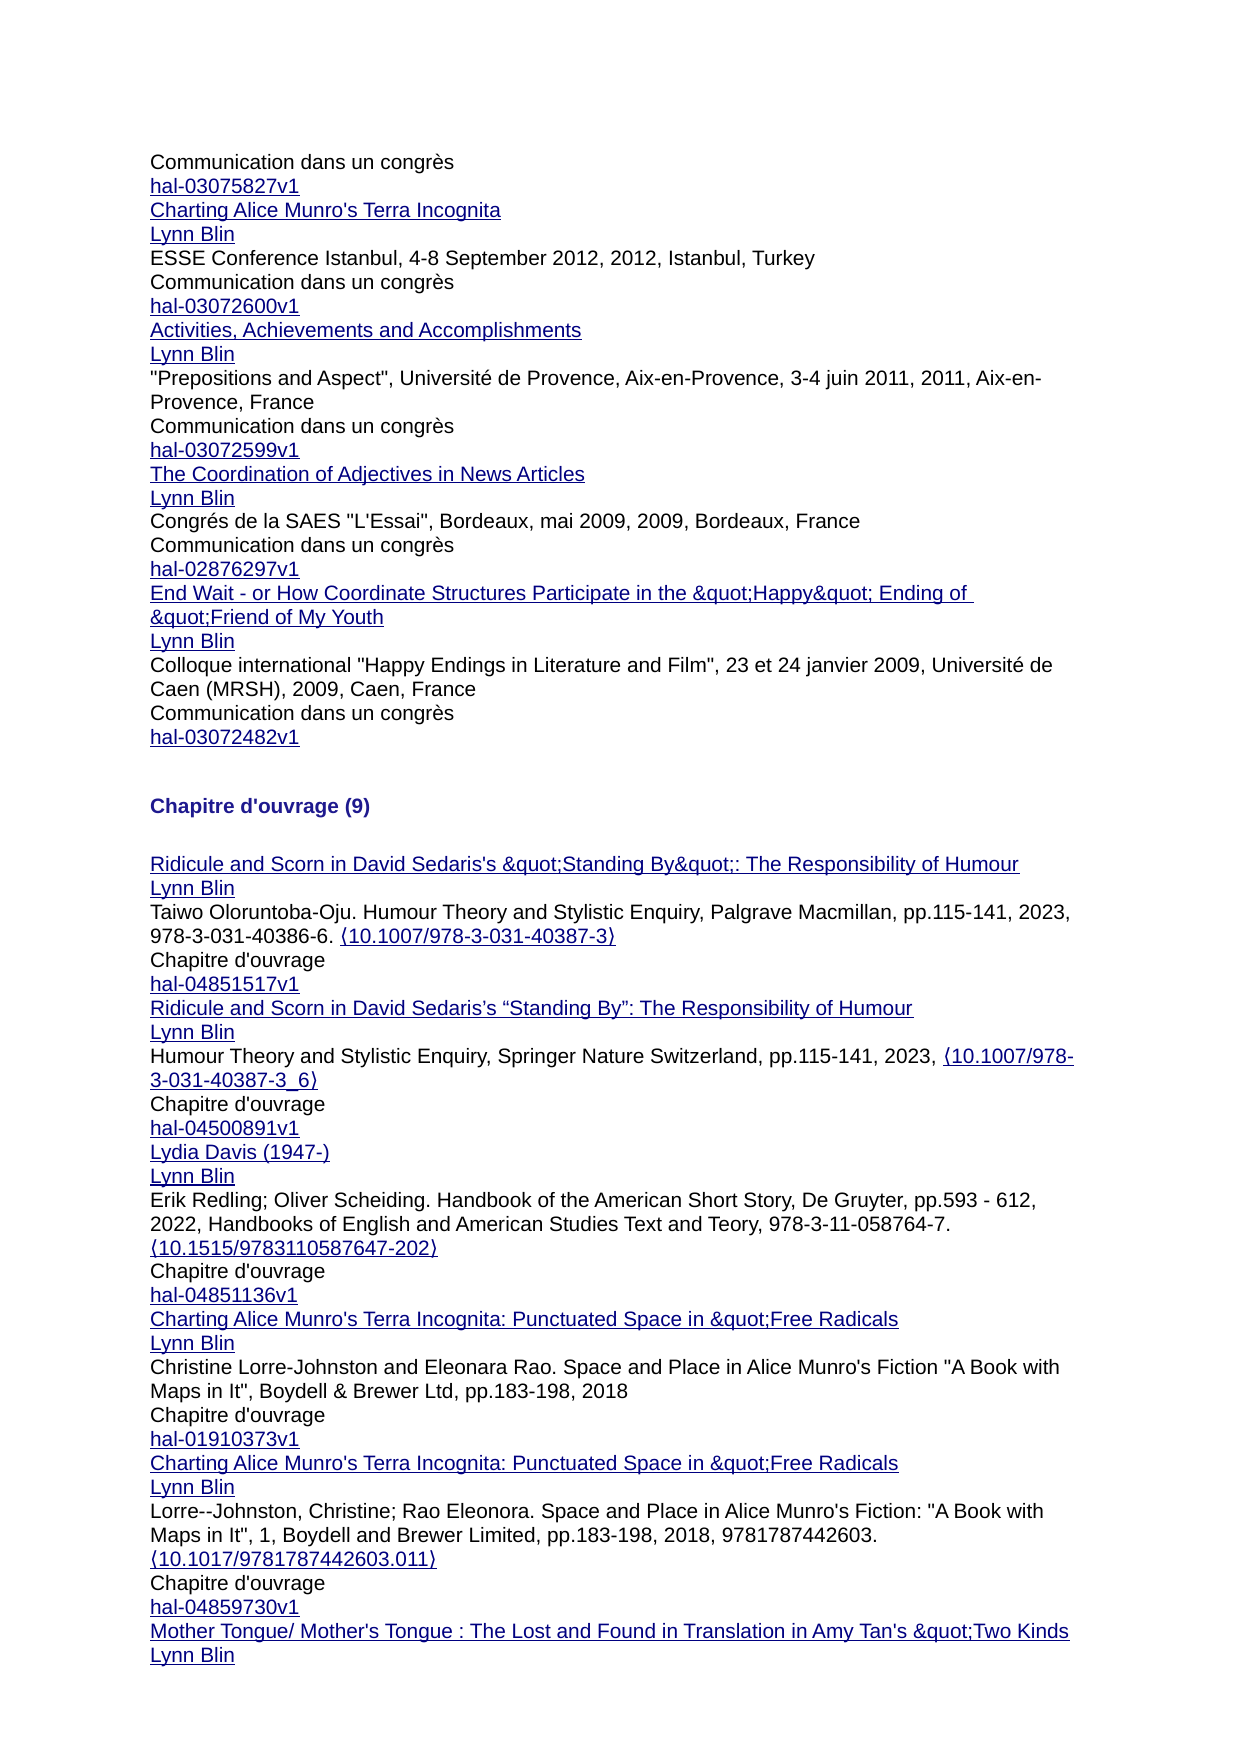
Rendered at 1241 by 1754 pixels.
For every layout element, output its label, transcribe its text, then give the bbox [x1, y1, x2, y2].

table_cell Charting Alice Munro's Terra Incognita Lynn Blin ESSE Conference Istanbul, 4-8 September 2012, 2012, Istanbul, Turkey Communication dans un congrès hal-03072600v1 [150, 198, 1090, 318]
table_cell Ridicule and Scorn in David Sedaris’s “Standing By”: The Responsibility of Humour Lynn Blin Humour Theory and Stylistic Enquiry, Springer Nature Switzerland, pp.115-141, 2023, ⟨10.1007/978-3-031-40387-3_6⟩ Chapitre d'ouvrage hal-04500891v1 [150, 996, 1090, 1139]
table_cell End Wait - or How Coordinate Structures Participate in the &quot;Happy&quot; Ending of &quot;Friend of My Youth Lynn Blin Colloque international "Happy Endings in Literature and Film", 23 et 24 janvier 2009, Université de Caen (MRSH), 2009, Caen, France Communication dans un congrès hal-03072482v1 [150, 581, 1090, 749]
table_cell The Coordination of Adjectives in News Articles Lynn Blin Congrés de la SAES "L'Essai", Bordeaux, mai 2009, 2009, Bordeaux, France Communication dans un congrès hal-02876297v1 [150, 461, 1090, 581]
table_cell Activities, Achievements and Accomplishments Lynn Blin "Prepositions and Aspect", Université de Provence, Aix-en-Provence, 3-4 juin 2011, 2011, Aix-en-Provence, France Communication dans un congrès hal-03072599v1 [150, 318, 1090, 461]
table_cell Lydia Davis (1947-) Lynn Blin Erik Redling; Oliver Scheiding. Handbook of the American Short Story, De Gruyter, pp.593 - 612, 2022, Handbooks of English and American Studies Text and Teory, 978-3-11-058764-7. ⟨10.1515/9783110587647-202⟩ Chapitre d'ouvrage hal-04851136v1 [150, 1140, 1090, 1307]
table_cell Charting Alice Munro's Terra Incognita: Punctuated Space in &quot;Free Radicals Lynn Blin Lorre--Johnston, Christine; Rao Eleonora. Space and Place in Alice Munro's Fiction: "A Book with Maps in It", 1, Boydell and Brewer Limited, pp.183-198, 2018, 9781787442603. ⟨10.1017/9781787442603.011⟩ Chapitre d'ouvrage hal-04859730v1 [150, 1451, 1090, 1619]
table_header Ridicule and Scorn in David Sedaris's &quot;Standing By&quot;: The Responsibility of Humour Lynn Blin Taiwo Oloruntoba-Oju. Humour Theory and Stylistic Enquiry, Palgrave Macmillan, pp.115-141, 2023, 978-3-031-40386-6. ⟨10.1007/978-3-031-40387-3⟩ Chapitre d'ouvrage hal-04851517v1 [150, 852, 1090, 996]
subtitle Chapitre d'ouvrage (9) [150, 794, 1090, 818]
table_cell Charting Alice Munro's Terra Incognita: Punctuated Space in &quot;Free Radicals Lynn Blin Christine Lorre-Johnston and Eleonara Rao. Space and Place in Alice Munro's Fiction "A Book with Maps in It", Boydell & Brewer Ltd, pp.183-198, 2018 Chapitre d'ouvrage hal-01910373v1 [150, 1307, 1090, 1451]
table_cell Mother Tongue/ Mother's Tongue : The Lost and Found in Translation in Amy Tan's &quot;Two Kinds Lynn Blin [150, 1619, 1090, 1667]
table_cell Communication dans un congrès hal-03075827v1 [150, 150, 1090, 198]
